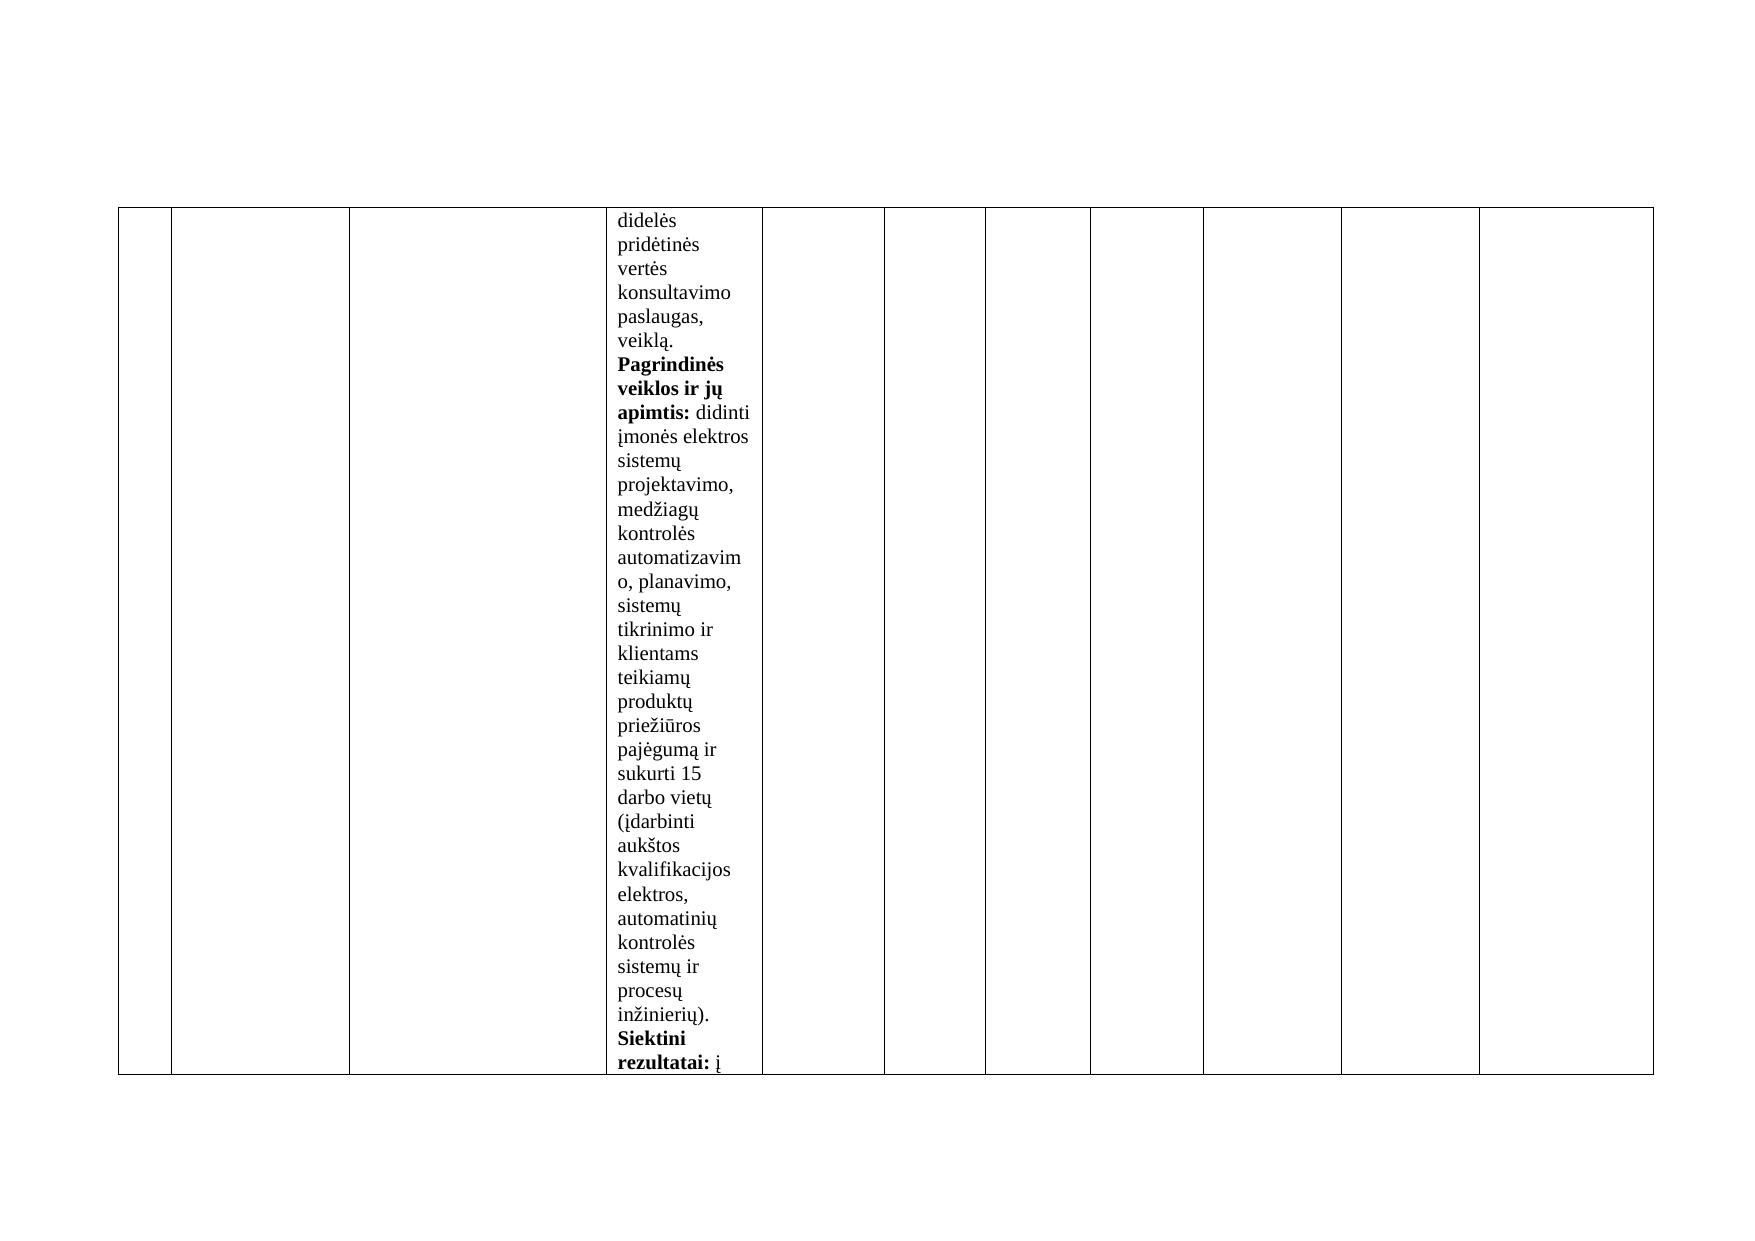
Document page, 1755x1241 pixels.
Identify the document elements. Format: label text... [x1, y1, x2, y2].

table_cell [172, 208, 349, 1074]
table_cell [1091, 208, 1203, 1074]
table_cell [1342, 208, 1479, 1074]
table_cell [763, 208, 884, 1074]
table_cell didelės pridėtinės vertės konsultavimo paslaugas, veiklą. Pagrindinės veiklos ir jų apimtis: didinti įmonės elektros sistemų projektavimo, medžiagų kontrolės automatizavimo, planavimo, sistemų tikrinimo ir klientams teikiamų produktų priežiūros pajėgumą ir sukurti 15 darbo vietų (įdarbinti aukštos kvalifikacijos elektros, automatinių kontrolės sistemų ir procesų inžinierių). Siektini rezultatai: į [607, 208, 762, 1074]
table_cell [885, 208, 985, 1074]
table_cell [1204, 208, 1341, 1074]
table_cell [1480, 208, 1653, 1074]
table_cell [119, 208, 171, 1074]
table_cell [350, 208, 606, 1074]
table_cell - [986, 208, 1090, 1074]
